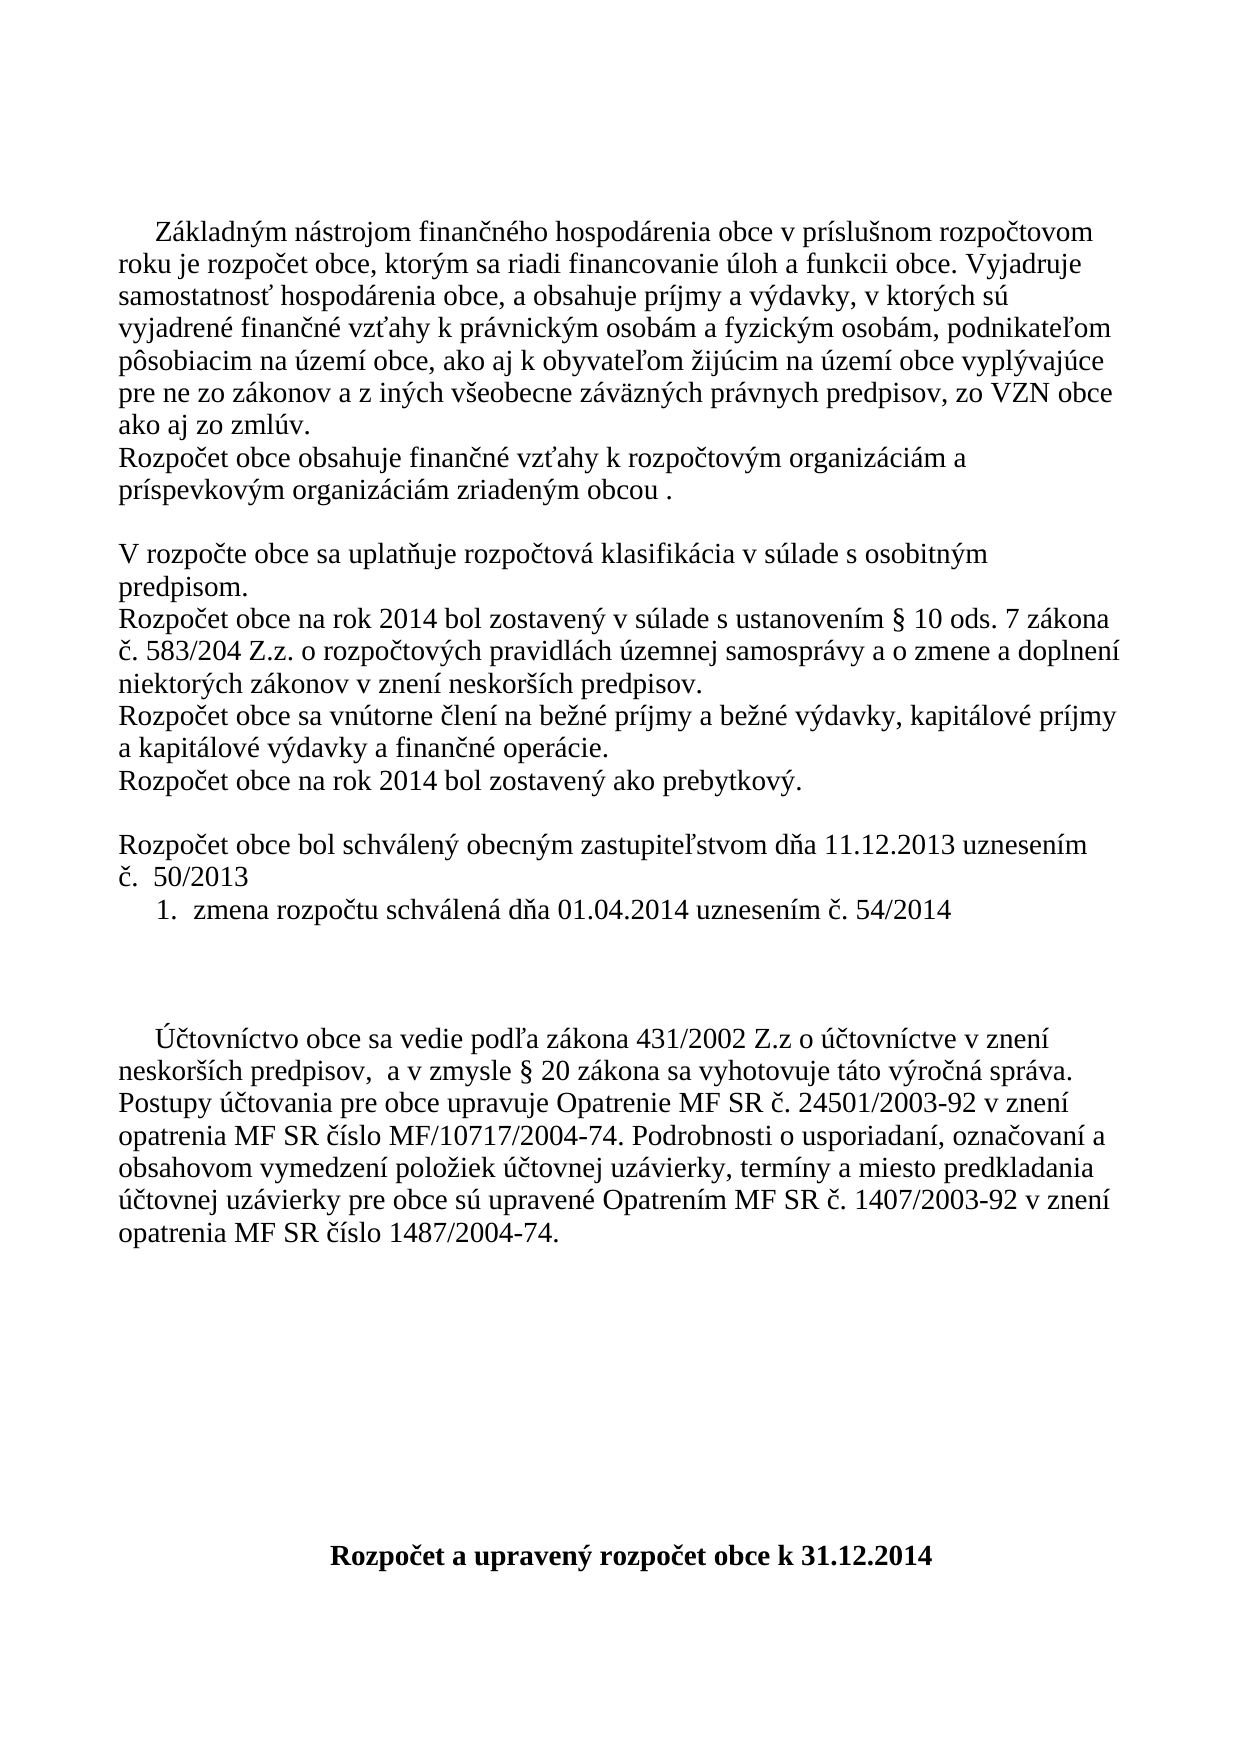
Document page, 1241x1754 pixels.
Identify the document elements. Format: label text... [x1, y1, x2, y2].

text Rozpočet obce na rok 2014 bol zostavený ako prebytkový. [118, 764, 1122, 796]
text č. 50/2013 [118, 861, 1122, 893]
text Základným nástrojom finančného hospodárenia obce v príslušnom rozpočtovom roku je rozpočet obce, ktorým sa riadi financovanie úloh a funkcii obce. Vyjadruje samostatnosť hospodárenia obce, a obsahuje príjmy a výdavky, v ktorých sú vyjadrené finančné vzťahy k právnickým osobám a fyzickým osobám, podnikateľom pôsobiacim na území obce, ako aj k obyvateľom žijúcim na území obce vyplývajúce pre ne zo zákonov a z iných všeobecne záväzných právnych predpisov, zo VZN obce ako aj zo zmlúv. [118, 215, 1122, 441]
text Rozpočet obce na rok 2014 bol zostavený v súlade s ustanovením § 10 ods. 7 zákona č. 583/204 Z.z. o rozpočtových pravidlách územnej samosprávy a o zmene a doplnení niektorých zákonov v znení neskorších predpisov. [118, 602, 1122, 699]
text Rozpočet obce sa vnútorne člení na bežné príjmy a bežné výdavky, kapitálové príjmy a kapitálové výdavky a finančné operácie. [118, 699, 1122, 764]
text V rozpočte obce sa uplatňuje rozpočtová klasifikácia v súlade s osobitným predpisom. [118, 538, 1122, 602]
text Rozpočet obce obsahuje finančné vzťahy k rozpočtovým organizáciám a príspevkovým organizáciám zriadeným obcou . [118, 441, 1122, 506]
text Rozpočet obce bol schválený obecným zastupiteľstvom dňa 11.12.2013 uznesením [118, 828, 1122, 861]
text Účtovníctvo obce sa vedie podľa zákona 431/2002 Z.z o účtovníctve v znení neskorších predpisov, a v zmysle § 20 zákona sa vyhotovuje táto výročná správa. Postupy účtovania pre obce upravuje Opatrenie MF SR č. 24501/2003-92 v znení [118, 1022, 1122, 1119]
list zmena rozpočtu schválená dňa 01.04.2014 uznesením č. 54/2014 [156, 893, 1122, 925]
text Rozpočet a upravený rozpočet obce k 31.12.2014 [118, 1539, 1122, 1571]
text opatrenia MF SR číslo MF/10717/2004-74. Podrobnosti o usporiadaní, označovaní a obsahovom vymedzení položiek účtovnej uzávierky, termíny a miesto predkladania účtovnej uzávierky pre obce sú upravené Opatrením MF SR č. 1407/2003-92 v znení opatrenia MF SR číslo 1487/2004-74. [118, 1119, 1122, 1248]
